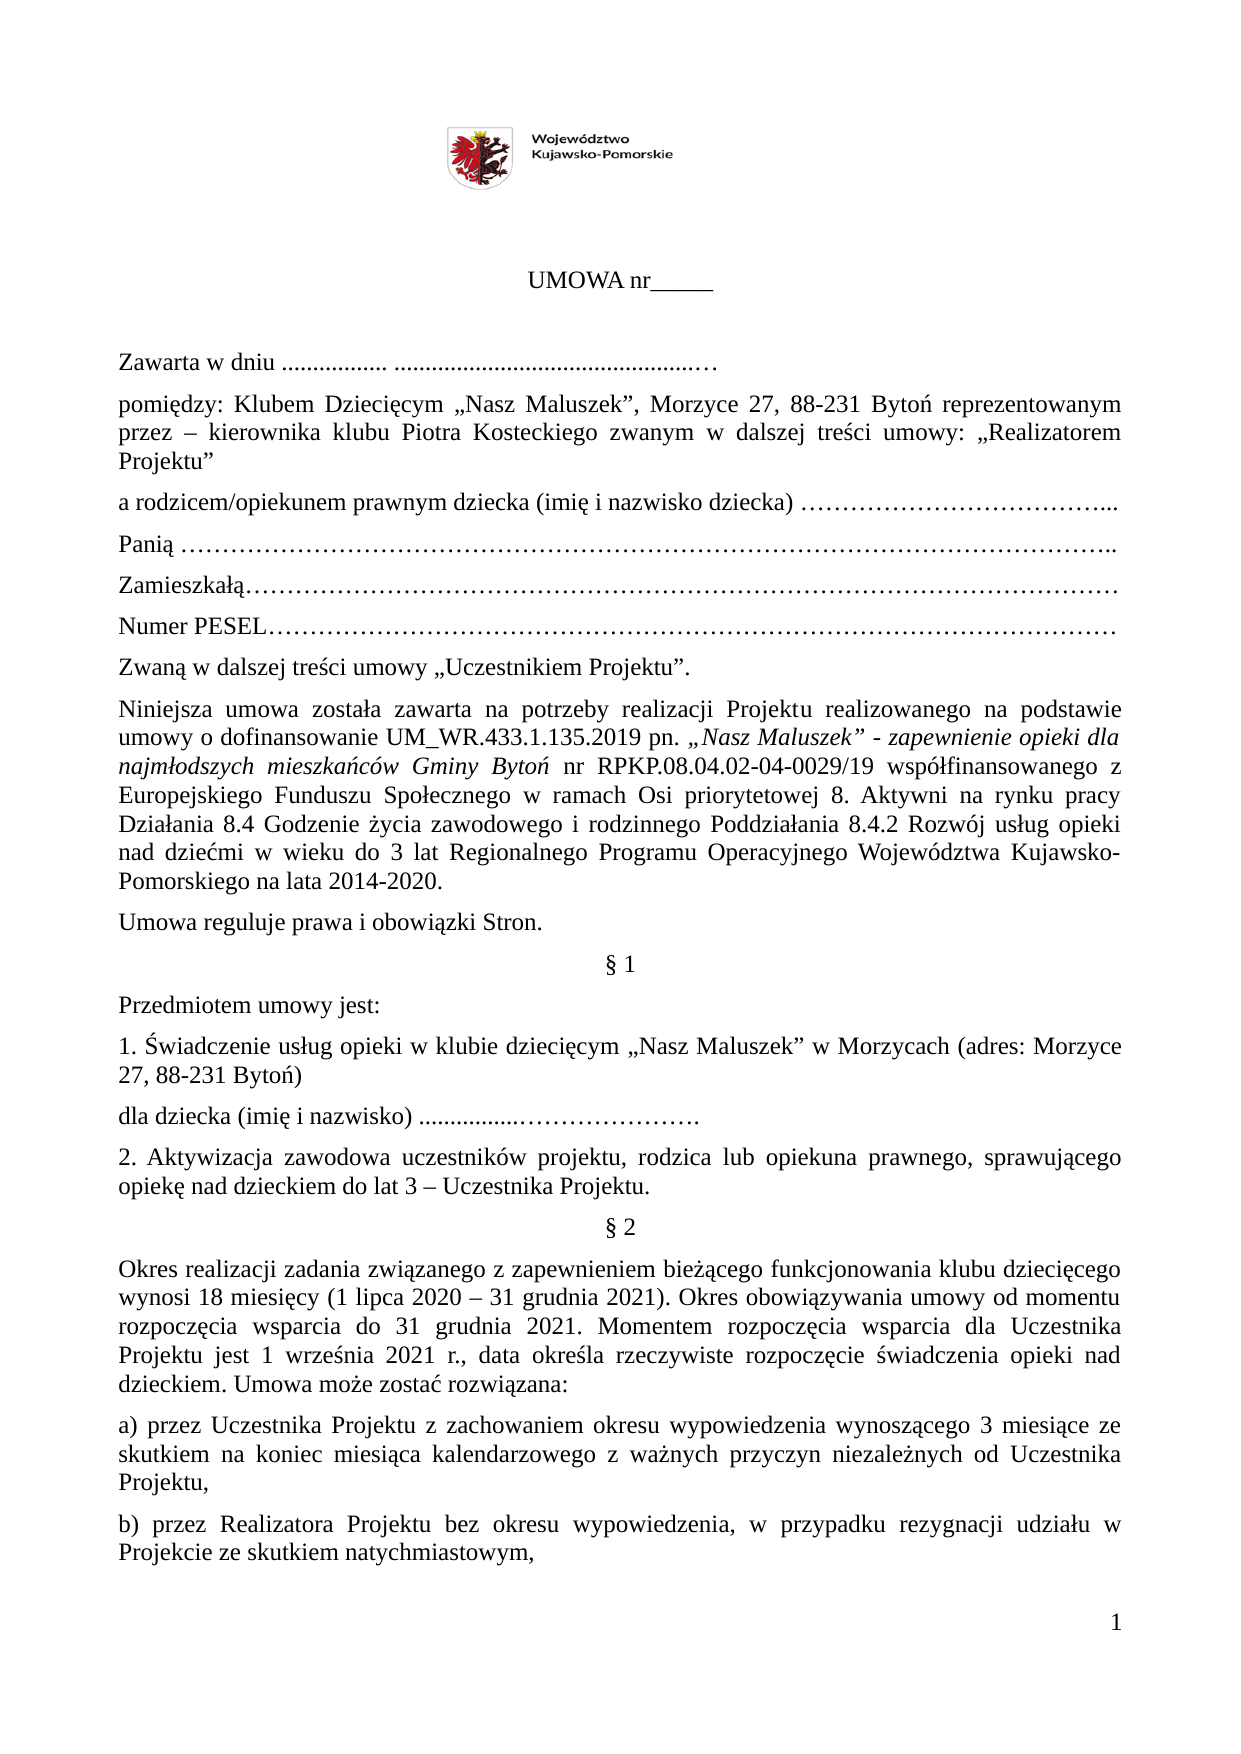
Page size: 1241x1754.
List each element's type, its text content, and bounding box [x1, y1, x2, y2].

text Niniejsza umowa została zawarta na potrzeby realizacji Projektu realizowanego na podstawie umowy o dofinansowanie UM_WR.433.1.135.2019 pn. „Nasz Maluszek” - zapewnienie opieki dla najmłodszych mieszkańców Gminy Bytoń nr RPKP.08.04.02-04-0029/19 współfinansowanego z Europejskiego Funduszu Społecznego w ramach Osi priorytetowej 8. Aktywni na rynku pracy Działania 8.4 Godzenie życia zawodowego i rodzinnego Poddziałania 8.4.2 Rozwój usług opieki nad dziećmi w wieku do 3 lat Regionalnego Programu Operacyjnego Województwa Kujawsko-Pomorskiego na lata 2014-2020. [118, 694, 1122, 895]
text § 1 [118, 949, 1122, 977]
text Zawarta w dniu ................. ................................................… [118, 347, 1122, 376]
picture [429, 124, 716, 230]
text Przedmiotem umowy jest: [118, 990, 1122, 1019]
text b) przez Realizatora Projektu bez okresu wypowiedzenia, w przypadku rezygnacji udziału w Projekcie ze skutkiem natychmiastowym, [118, 1509, 1122, 1566]
text Zamieszkałą…………………………………………………………………………………………… [118, 570, 1122, 599]
text Zwaną w dalszej treści umowy „Uczestnikiem Projektu”. [118, 652, 1122, 681]
text dla dziecka (imię i nazwisko) ................…………………. [118, 1101, 1122, 1130]
text 2. Aktywizacja zawodowa uczestników projektu, rodzica lub opiekuna prawnego, sprawującego opiekę nad dzieckiem do lat 3 – Uczestnika Projektu. [118, 1142, 1122, 1200]
text Numer PESEL………………………………………………………………………………………… [118, 611, 1122, 640]
text Umowa reguluje prawa i obowiązki Stron. [118, 907, 1122, 936]
text Panią ………………………………………………………………………………………………….. [118, 529, 1122, 557]
text a rodzicem/opiekunem prawnym dziecka (imię i nazwisko dziecka) ………………………………... [118, 487, 1122, 516]
text 1. Świadczenie usług opieki w klubie dziecięcym „Nasz Maluszek” w Morzycach (adres: Morzyce 27, 88-231 Bytoń) [118, 1031, 1122, 1089]
text § 2 [118, 1212, 1122, 1241]
text a) przez Uczestnika Projektu z zachowaniem okresu wypowiedzenia wynoszącego 3 miesiące ze skutkiem na koniec miesiąca kalendarzowego z ważnych przyczyn niezależnych od Uczestnika Projektu, [118, 1410, 1122, 1496]
text pomiędzy: Klubem Dziecięcym „Nasz Maluszek”, Morzyce 27, 88-231 Bytoń reprezentowanym przez – kierownika klubu Piotra Kosteckiego zwanym w dalszej treści umowy: „Realizatorem Projektu” [118, 389, 1122, 475]
text Okres realizacji zadania związanego z zapewnieniem bieżącego funkcjonowania klubu dziecięcego wynosi 18 miesięcy (1 lipca 2020 – 31 grudnia 2021). Okres obowiązywania umowy od momentu rozpoczęcia wsparcia do 31 grudnia 2021. Momentem rozpoczęcia wsparcia dla Uczestnika Projektu jest 1 września 2021 r., data określa rzeczywiste rozpoczęcie świadczenia opieki nad dzieckiem. Umowa może zostać rozwiązana: [118, 1254, 1122, 1397]
text UMOWA nr_____ [118, 265, 1122, 294]
